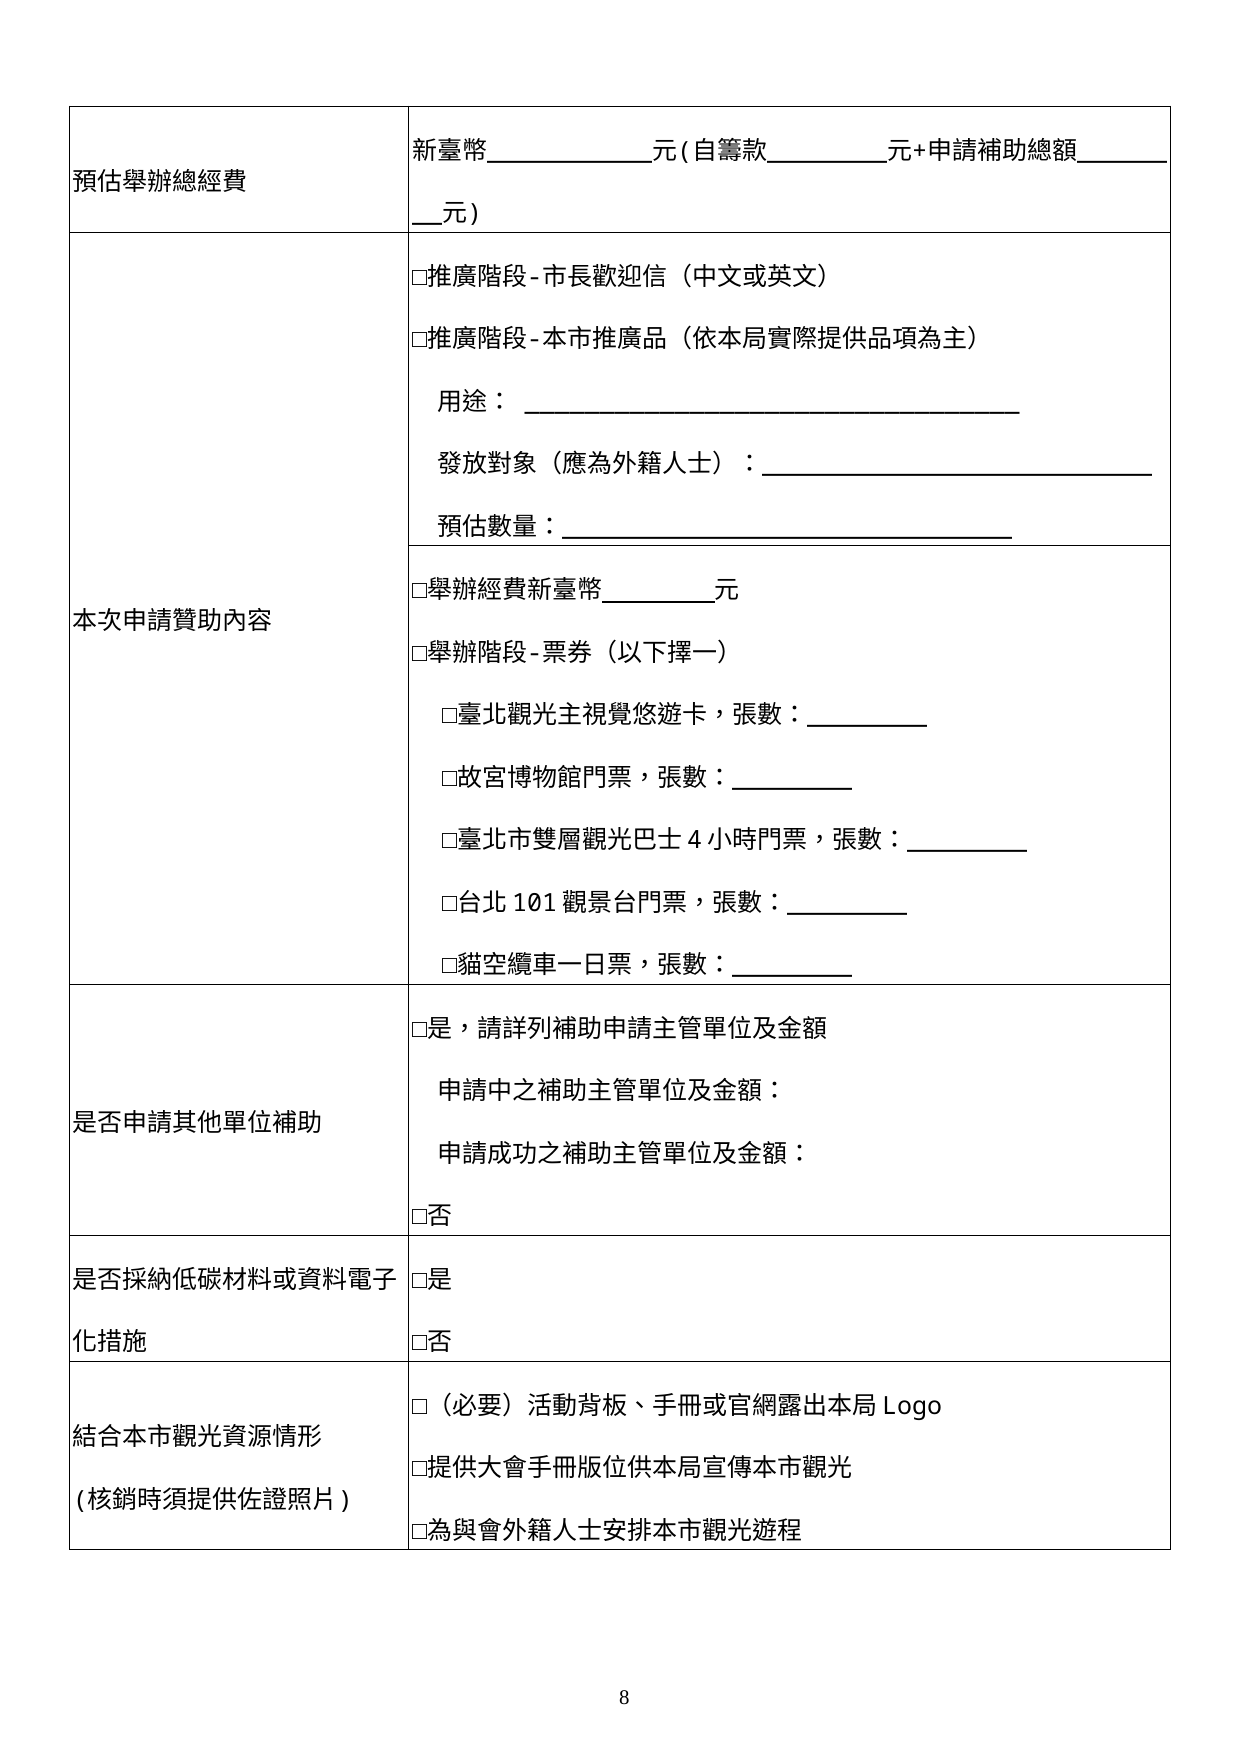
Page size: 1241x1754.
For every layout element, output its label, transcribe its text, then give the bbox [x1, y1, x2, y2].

table_cell 本次申請贊助內容 [70, 233, 408, 984]
table_cell 結合本市觀光資源情形 (核銷時須提供佐證照片) [70, 1362, 408, 1549]
table_cell □舉辦經費新臺幣 元 □舉辦階段-票券（以下擇一） □臺北觀光主視覺悠遊卡，張數：________ □故宮博物館門票，張數：________ □臺北市雙層觀光巴士4小時門票，張數：________ □台北101觀景台門票，張數：________ □貓空纜車一日票，張數：________ [409, 546, 1170, 984]
table_cell □（必要）活動背板、手冊或官網露出本局Logo □提供大會手冊版位供本局宣傳本市觀光 □為與會外籍人士安排本市觀光遊程 [409, 1362, 1170, 1549]
table_cell □推廣階段-市長歡迎信（中文或英文） □推廣階段-本市推廣品（依本局實際提供品項為主） 用途： _________________________________ 發放對象（應為外籍人士）：__________________________ 預估數量：______________________________ [409, 233, 1170, 545]
table_cell □是，請詳列補助申請主管單位及金額 申請中之補助主管單位及金額： 申請成功之補助主管單位及金額： □否 [409, 985, 1170, 1235]
table_cell 預估舉辦總經費 [70, 107, 408, 232]
table_cell □是 □否 [409, 1236, 1170, 1361]
table_cell 是否申請其他單位補助 [70, 985, 408, 1235]
table_cell 新臺幣___________元(自籌款________元+申請補助總額________元) [409, 107, 1170, 232]
table_cell 是否採納低碳材料或資料電子化措施 [70, 1236, 408, 1361]
